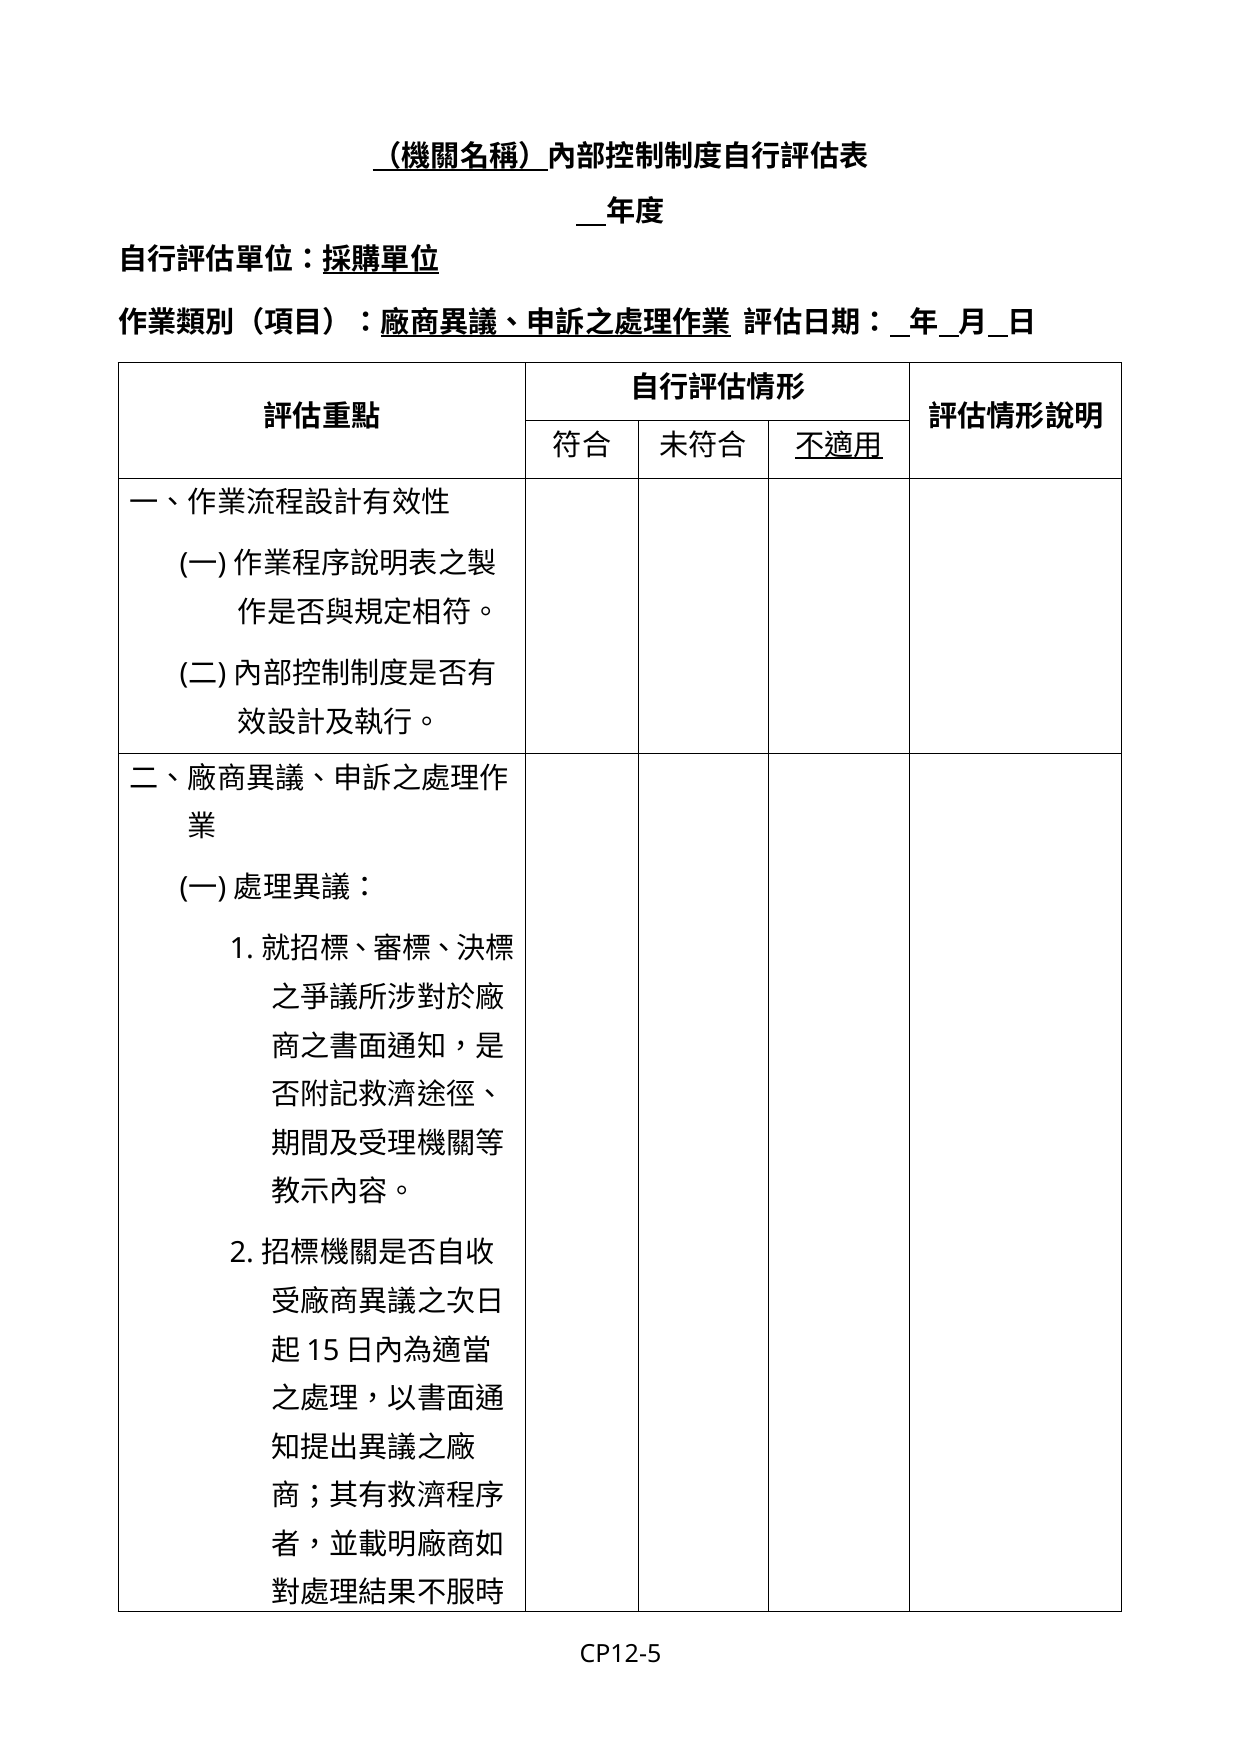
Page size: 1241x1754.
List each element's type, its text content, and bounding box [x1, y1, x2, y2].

table_cell [769, 754, 909, 1611]
table_cell [526, 479, 638, 753]
table_header 評估情形說明 [910, 363, 1121, 478]
table_header 評估重點 [119, 363, 525, 478]
table_cell 未符合 [639, 421, 768, 478]
table_cell 不適用 [769, 421, 909, 478]
table_cell 符合 [526, 421, 638, 478]
table_cell [639, 754, 768, 1611]
table_cell [910, 754, 1121, 1611]
table_header 自行評估情形 [526, 363, 909, 420]
text 作業類別（項目）：廠商異議、申訴之處理作業 評估日期： 年 月 日 [118, 299, 1122, 341]
text 年度 [118, 187, 1122, 230]
table_cell [526, 754, 638, 1611]
text 自行評估單位：採購單位 [118, 236, 1122, 278]
table_cell 作業流程設計有效性 作業程序說明表之製作是否與規定相符。 內部控制制度是否有效設計及執行。 [119, 479, 525, 753]
table_cell [769, 479, 909, 753]
table_cell [910, 479, 1121, 753]
text （機關名稱）內部控制制度自行評估表 [118, 133, 1122, 175]
table_cell 廠商異議、申訴之處理作業 處理異議： 就招標、審標、決標之爭議所涉對於廠商之書面通知，是否附記救濟途徑、期間及受理機關等教示內容。 招標機關是否自收受廠商異議之次日起15日內為適當之處理，以書面通知提出異議之廠商；其有救濟程序者，並載明廠商如對處理結果不服時之教示內容。 機關處理異議時，是否先為程序審查，例如廠商異議有無逾越法定期間；其無不受理之情形者，再為實體審查，例如機關有無違反法令、有無損害廠商權利或利益。 廠商異議不合規定程式，其情形可補正者，是否定期間命其補正。 招標機關評估異議事由，認其異議有理由時，是否自行撤銷、變更原處理結果，或暫停採購程序之進行。 處理申訴： 機關是否自收受廠商申訴書副本之次日起10日內，以書面向本府採購申訴審議委員會陳述意見。 廠商提出申訴，招標機關評估其事由，認其申訴有理由者，是否自行撤銷、變更原處理結果，或暫停採購程序之進行。 [119, 754, 525, 1611]
table_cell [639, 479, 768, 753]
